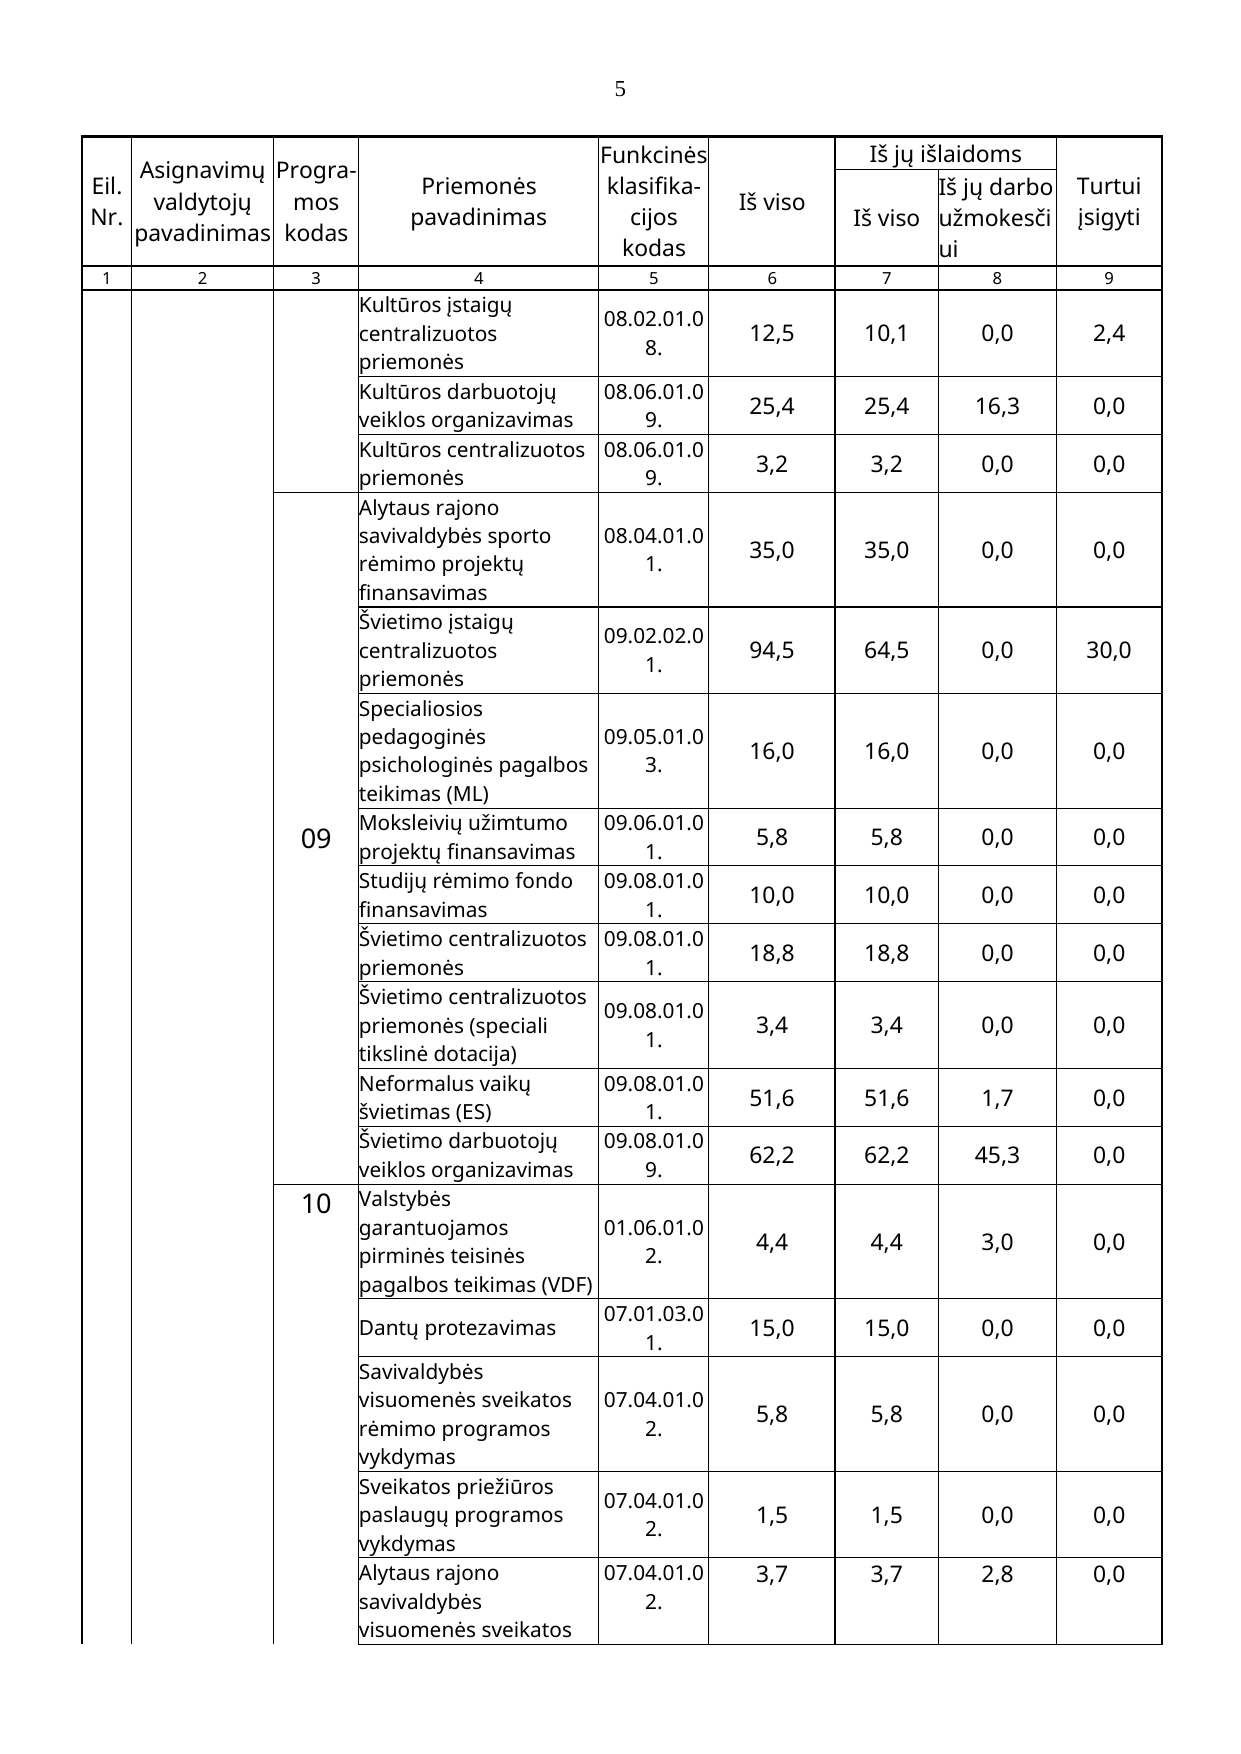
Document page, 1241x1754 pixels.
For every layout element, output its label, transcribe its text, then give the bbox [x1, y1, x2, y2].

table_cell 08.06.01.09. [599, 377, 708, 434]
table_cell 08.06.01.09. [599, 435, 708, 492]
table_cell 1,7 [939, 1069, 1056, 1126]
table_cell 2,8 [939, 1558, 1056, 1644]
table_cell 0,0 [939, 291, 1056, 376]
table_cell 8 [939, 267, 1056, 289]
table_cell 15,0 [836, 1299, 938, 1356]
table_cell 0,0 [1057, 1558, 1161, 1644]
table_cell 10 [274, 1185, 358, 1644]
table_cell 51,6 [836, 1069, 938, 1126]
table_header Iš viso [709, 138, 834, 264]
table_cell 0,0 [1057, 924, 1161, 981]
table_cell 07.04.01.02. [599, 1357, 708, 1471]
table_cell 0,0 [939, 866, 1056, 923]
table_cell 0,0 [1057, 982, 1161, 1068]
table_cell 0,0 [1057, 1472, 1161, 1557]
table_cell 2 [132, 267, 273, 289]
table_cell 08.04.01.01. [599, 493, 708, 606]
table_cell 0,0 [1057, 1357, 1161, 1471]
table_cell 5,8 [836, 1357, 938, 1471]
table_cell 2,4 [1057, 291, 1161, 376]
table_cell 09.08.01.01. [599, 866, 708, 923]
table_cell 4,4 [709, 1185, 834, 1298]
table_cell [132, 291, 273, 1644]
table_cell 35,0 [836, 493, 938, 606]
table_cell 0,0 [1057, 1299, 1161, 1356]
table_cell 0,0 [939, 1357, 1056, 1471]
table_cell 7 [836, 267, 938, 289]
table_cell 3,2 [836, 435, 938, 492]
table_cell 16,0 [836, 694, 938, 807]
table_cell 09.08.01.09. [599, 1127, 708, 1183]
table_cell 09.08.01.01. [599, 924, 708, 981]
table_cell Švietimo darbuotojų veiklos organizavimas [359, 1127, 598, 1183]
table_cell 16,0 [709, 694, 834, 807]
table_cell 62,2 [709, 1127, 834, 1183]
table_cell Sveikatos priežiūros paslaugų programos vykdymas [359, 1472, 598, 1557]
table_cell 64,5 [836, 608, 938, 693]
table_header Progra-mos kodas [274, 138, 358, 264]
table_header Funkcinės klasifika-cijos kodas [599, 138, 708, 264]
table_cell Švietimo centralizuotos priemonės (speciali tikslinė dotacija) [359, 982, 598, 1068]
table_cell 30,0 [1057, 608, 1161, 693]
table_cell 0,0 [1057, 866, 1161, 923]
table_cell 0,0 [1057, 493, 1161, 606]
table_cell Neformalus vaikų švietimas (ES) [359, 1069, 598, 1126]
table_cell Švietimo įstaigų centralizuotos priemonės [359, 608, 598, 693]
table_cell 0,0 [1057, 694, 1161, 807]
table_cell 09.06.01.01. [599, 809, 708, 865]
table_cell 16,3 [939, 377, 1056, 434]
table_cell 0,0 [1057, 1069, 1161, 1126]
table_cell 0,0 [1057, 1127, 1161, 1183]
table_cell 0,0 [939, 1299, 1056, 1356]
table_cell Alytaus rajono savivaldybės sporto rėmimo projektų finansavimas [359, 493, 598, 606]
table_cell 0,0 [1057, 1185, 1161, 1298]
table_cell 07.04.01.02. [599, 1558, 708, 1644]
table_cell 0,0 [1057, 435, 1161, 492]
table_cell Studijų rėmimo fondo finansavimas [359, 866, 598, 923]
table_cell Kultūros įstaigų centralizuotos priemonės [359, 291, 598, 376]
table_cell 1 [83, 267, 131, 289]
table_cell 0,0 [1057, 377, 1161, 434]
table_cell Moksleivių užimtumo projektų finansavimas [359, 809, 598, 865]
table_cell 4,4 [836, 1185, 938, 1298]
table_cell Dantų protezavimas [359, 1299, 598, 1356]
table_cell [83, 291, 131, 1644]
table_cell 5,8 [836, 809, 938, 865]
table_cell [274, 291, 358, 492]
table_cell 25,4 [836, 377, 938, 434]
table_cell Valstybės garantuojamos pirminės teisinės pagalbos teikimas (VDF) [359, 1185, 598, 1298]
table_cell 62,2 [836, 1127, 938, 1183]
table_cell 10,0 [836, 866, 938, 923]
table_cell 12,5 [709, 291, 834, 376]
table_cell 0,0 [939, 924, 1056, 981]
table_cell 5,8 [709, 1357, 834, 1471]
table_cell 0,0 [939, 982, 1056, 1068]
table_cell 1,5 [836, 1472, 938, 1557]
table_cell 01.06.01.02. [599, 1185, 708, 1298]
table_cell 0,0 [1057, 809, 1161, 865]
table_cell 9 [1057, 267, 1161, 289]
table_cell 3,7 [709, 1558, 834, 1644]
table_cell 3 [274, 267, 358, 289]
table_cell 51,6 [709, 1069, 834, 1126]
table_header Eil. Nr. [83, 138, 131, 264]
table_cell 94,5 [709, 608, 834, 693]
table_cell 0,0 [939, 608, 1056, 693]
table_cell 5 [599, 267, 708, 289]
table_cell 08.02.01.08. [599, 291, 708, 376]
table_cell 35,0 [709, 493, 834, 606]
table_cell Iš jų darbo užmokesčiui [939, 170, 1056, 264]
table_header Iš jų išlaidoms [836, 138, 1056, 169]
table_cell 3,2 [709, 435, 834, 492]
table_cell Specialiosios pedagoginės psichologinės pagalbos teikimas (ML) [359, 694, 598, 807]
table_cell 09 [274, 493, 358, 1183]
table_cell 5,8 [709, 809, 834, 865]
table_cell 15,0 [709, 1299, 834, 1356]
table_cell 0,0 [939, 435, 1056, 492]
table_cell Alytaus rajono savivaldybės visuomenės sveikatos [359, 1558, 598, 1644]
table_cell 45,3 [939, 1127, 1056, 1183]
table_header Asignavimų valdytojų pavadinimas [132, 138, 273, 264]
table_cell 09.08.01.01. [599, 982, 708, 1068]
table_cell Kultūros darbuotojų veiklos organizavimas [359, 377, 598, 434]
table_cell 18,8 [836, 924, 938, 981]
table_cell 1,5 [709, 1472, 834, 1557]
table_cell 09.05.01.03. [599, 694, 708, 807]
table_cell 10,0 [709, 866, 834, 923]
table_cell 0,0 [939, 493, 1056, 606]
table_cell 0,0 [939, 694, 1056, 807]
table_cell 3,4 [836, 982, 938, 1068]
table_cell 09.02.02.01. [599, 608, 708, 693]
table_cell 0,0 [939, 1472, 1056, 1557]
table_cell Kultūros centralizuotos priemonės [359, 435, 598, 492]
table_cell 18,8 [709, 924, 834, 981]
table_cell 0,0 [939, 809, 1056, 865]
table_cell 4 [359, 267, 598, 289]
table_cell 3,0 [939, 1185, 1056, 1298]
table_cell 07.04.01.02. [599, 1472, 708, 1557]
table_cell 09.08.01.01. [599, 1069, 708, 1126]
table_cell 3,4 [709, 982, 834, 1068]
table_cell Švietimo centralizuotos priemonės [359, 924, 598, 981]
table_cell Iš viso [836, 170, 938, 264]
table_cell 6 [709, 267, 834, 289]
table_header Turtui įsigyti [1057, 138, 1161, 264]
table_header Priemonės pavadinimas [359, 138, 598, 264]
table_cell 25,4 [709, 377, 834, 434]
table_cell 10,1 [836, 291, 938, 376]
table_cell 07.01.03.01. [599, 1299, 708, 1356]
table_cell Savivaldybės visuomenės sveikatos rėmimo programos vykdymas [359, 1357, 598, 1471]
table_cell 3,7 [836, 1558, 938, 1644]
